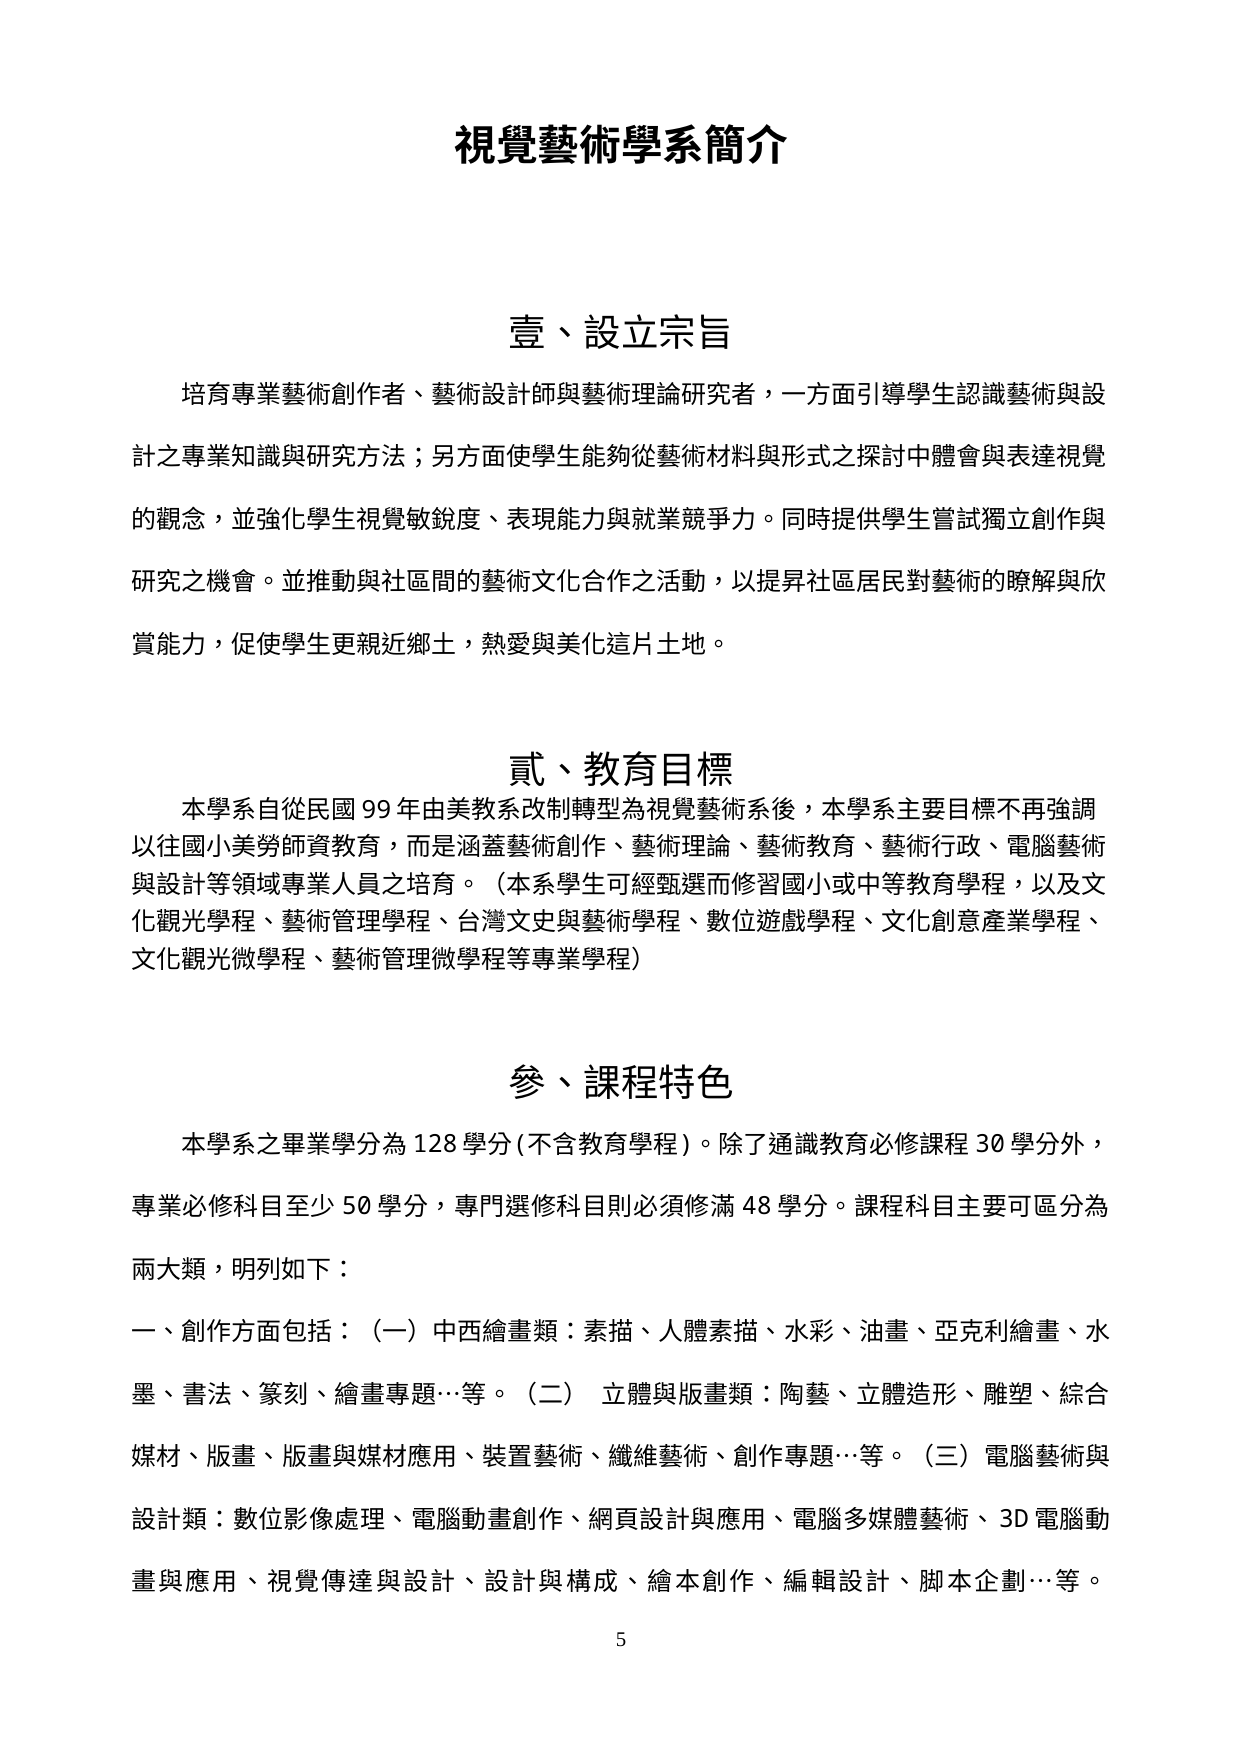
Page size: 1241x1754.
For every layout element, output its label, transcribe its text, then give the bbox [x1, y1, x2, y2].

text 一、創作方面包括：（一）中西繪畫類：素描、人體素描、水彩、油畫、亞克利繪畫、水墨、書法、篆刻、繪畫專題…等。（二） 立體與版畫類：陶藝、立體造形、雕塑、綜合媒材、版畫、版畫與媒材應用、裝置藝術、纖維藝術、創作專題…等。（三）電腦藝術與設計類：數位影像處理、電腦動畫創作、網頁設計與應用、電腦多媒體藝術、3D電腦動畫與應用、視覺傳達與設計、設計與構成、繪本創作、編輯設計、脚本企劃…等。 [131, 1288, 1110, 1601]
text 本學系之畢業學分為128學分(不含教育學程)。除了通識教育必修課程30學分外，專業必修科目至少50學分，專門選修科目則必須修滿48學分。課程科目主要可區分為兩大類，明列如下： [131, 1101, 1110, 1288]
subtitle 視覺藝術學系簡介 [131, 101, 1110, 163]
text 壹、設立宗旨 [131, 288, 1110, 351]
text 貳、教育目標 [131, 726, 1110, 788]
text 參、課程特色 [131, 1038, 1110, 1101]
text 培育專業藝術創作者、藝術設計師與藝術理論研究者，一方面引導學生認識藝術與設計之專業知識與研究方法；另方面使學生能夠從藝術材料與形式之探討中體會與表達視覺的觀念，並強化學生視覺敏銳度、表現能力與就業競爭力。同時提供學生嘗試獨立創作與研究之機會。並推動與社區間的藝術文化合作之活動，以提昇社區居民對藝術的瞭解與欣賞能力，促使學生更親近鄉土，熱愛與美化這片土地。 [131, 351, 1110, 663]
text 本學系自從民國99年由美教系改制轉型為視覺藝術系後，本學系主要目標不再強調以往國小美勞師資教育，而是涵蓋藝術創作、藝術理論、藝術教育、藝術行政、電腦藝術與設計等領域專業人員之培育。（本系學生可經甄選而修習國小或中等教育學程，以及文化觀光學程、藝術管理學程、台灣文史與藝術學程、數位遊戲學程、文化創意產業學程、文化觀光微學程、藝術管理微學程等專業學程） [131, 788, 1110, 976]
